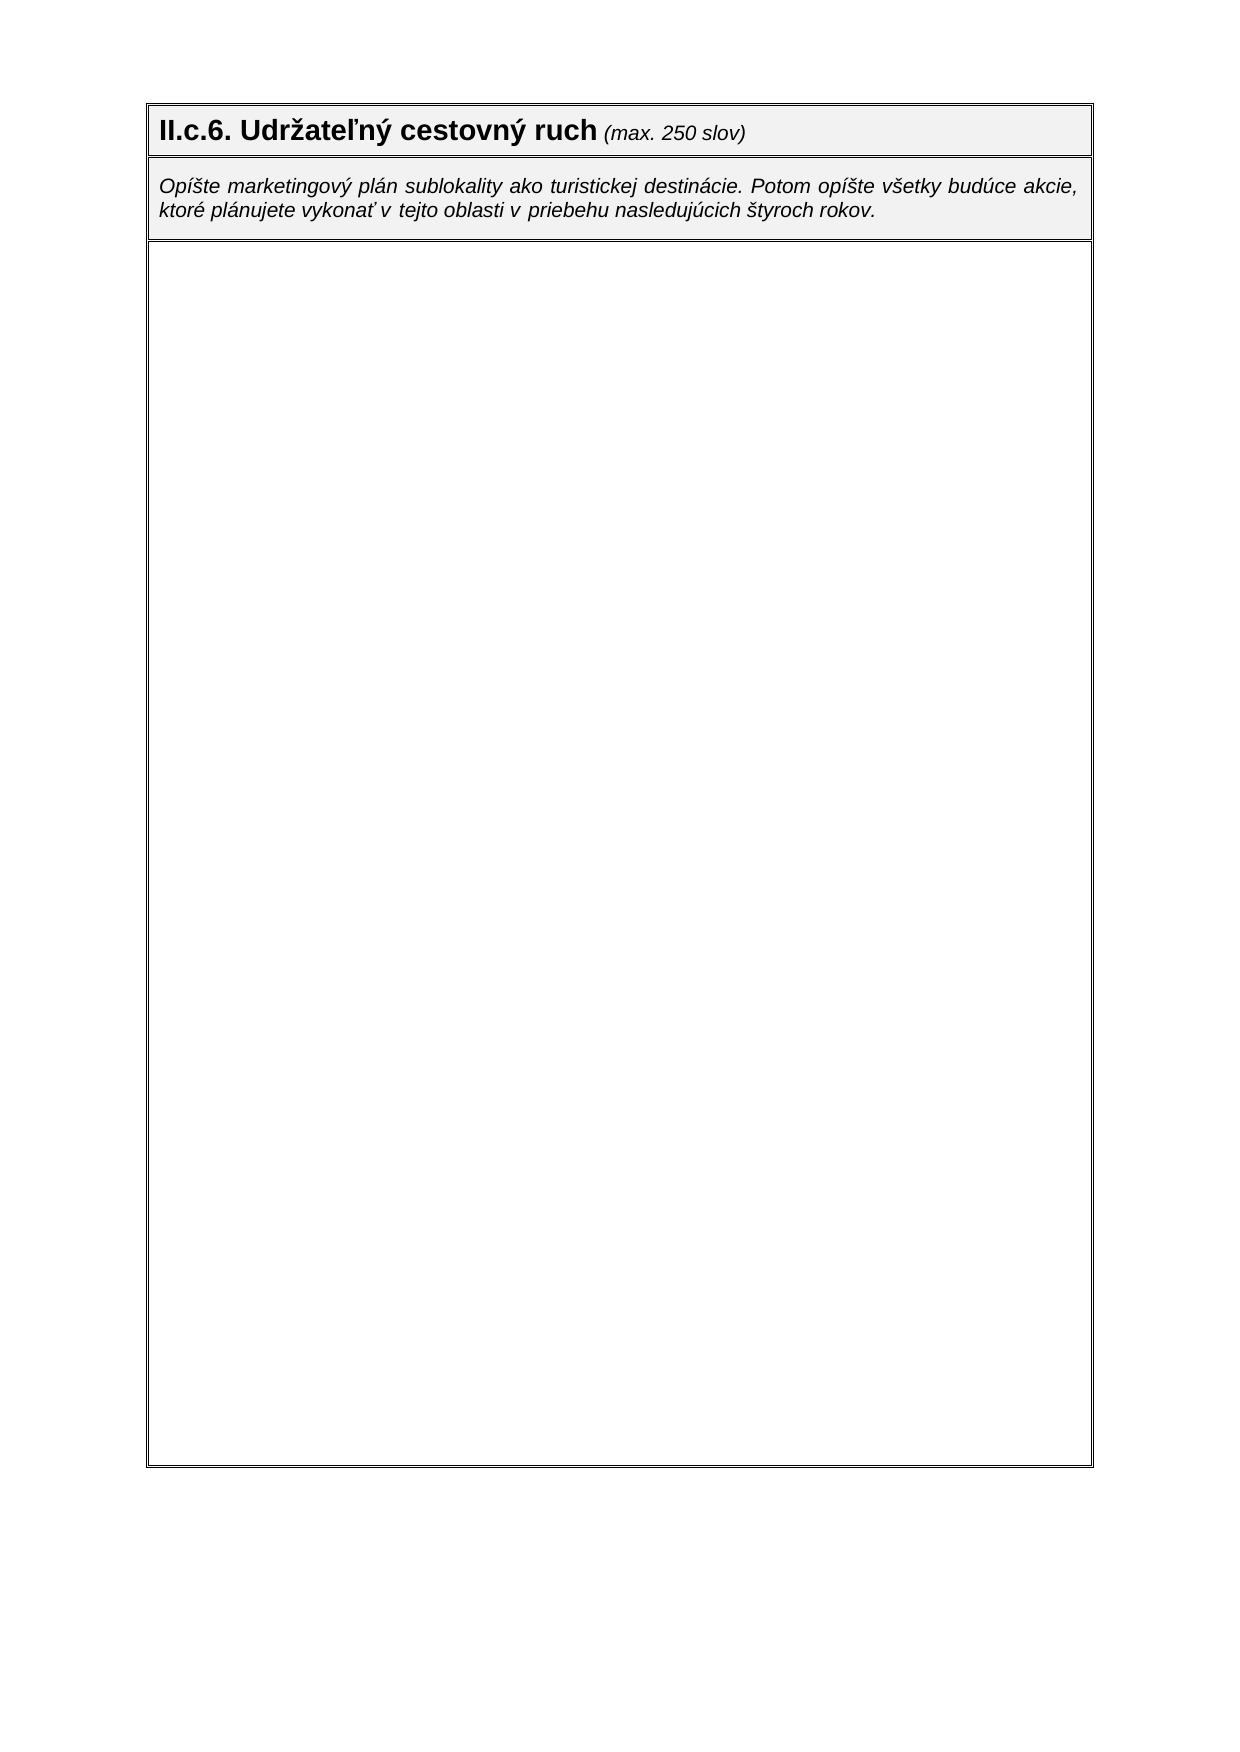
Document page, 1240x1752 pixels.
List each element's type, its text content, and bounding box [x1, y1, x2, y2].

table_cell Opíšte marketingový plán sublokality ako turistickej destinácie. Potom opíšte všetky budúce akcie, ktoré plánujete vykonať v tejto oblasti v priebehu nasledujúcich štyroch rokov. [149, 158, 1091, 239]
table_header II.c.6. Udržateľný cestovný ruch (max. 250 slov) [149, 106, 1091, 154]
table_cell [149, 242, 1091, 1464]
